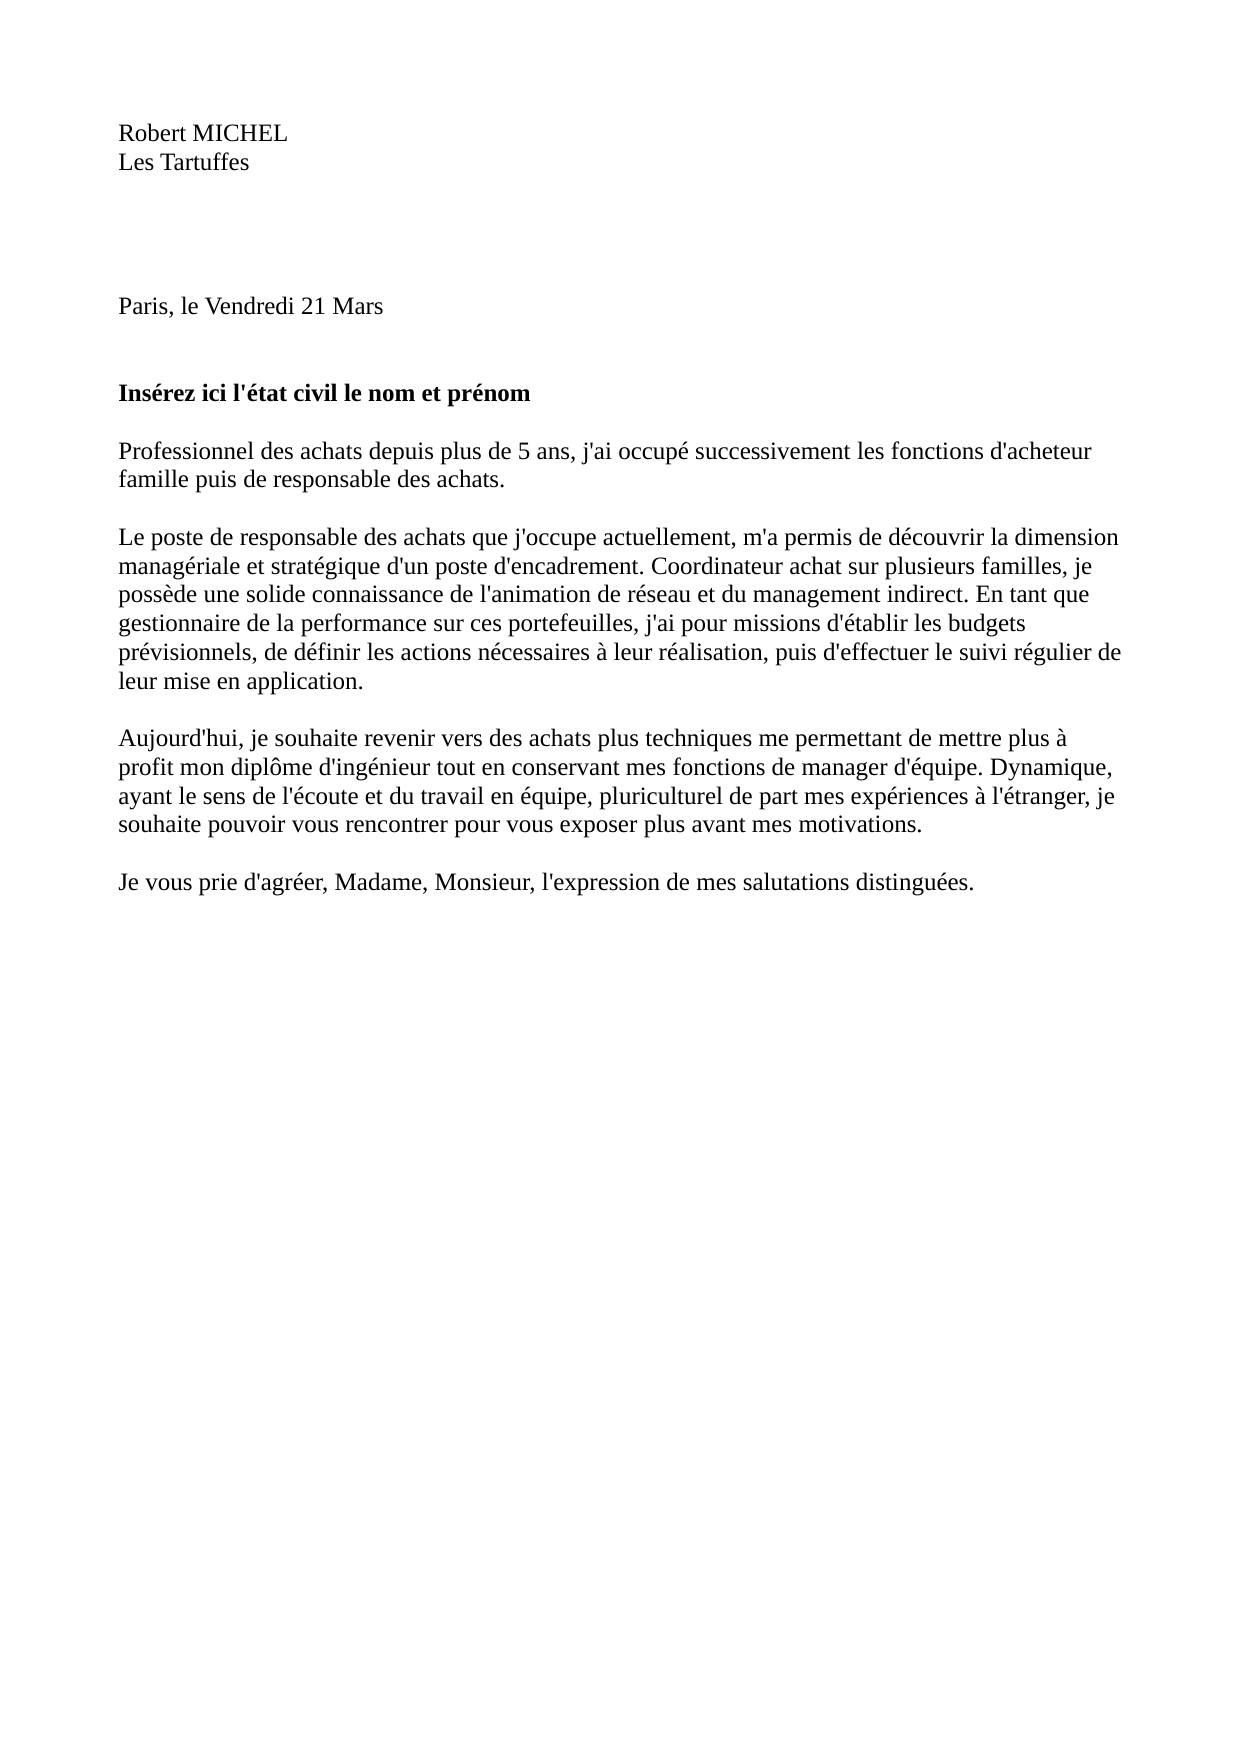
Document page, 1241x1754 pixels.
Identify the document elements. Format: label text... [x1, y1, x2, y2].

text Insérez ici l'état civil le nom et prénom Professionnel des achats depuis plus de 5 ans, j'ai occupé successivement les fonctions d'acheteur famille puis de responsable des achats. Le poste de responsable des achats que j'occupe actuellement, m'a permis de découvrir la dimension managériale et stratégique d'un poste d'encadrement. Coordinateur achat sur plusieurs familles, je possède une solide connaissance de l'animation de réseau et du management indirect. En tant que gestionnaire de la performance sur ces portefeuilles, j'ai pour missions d'établir les budgets prévisionnels, de définir les actions nécessaires à leur réalisation, puis d'effectuer le suivi régulier de leur mise en application. Aujourd'hui, je souhaite revenir vers des achats plus techniques me permettant de mettre plus à profit mon diplôme d'ingénieur tout en conservant mes fonctions de manager d'équipe. Dynamique, ayant le sens de l'écoute et du travail en équipe, pluriculturel de part mes expériences à l'étranger, je souhaite pouvoir vous rencontrer pour vous exposer plus avant mes motivations. Je vous prie d'agréer, Madame, Monsieur, l'expression de mes salutations distinguées. [118, 378, 1122, 896]
text Les Tartuffes [118, 147, 1122, 176]
text Robert MICHEL [118, 118, 1122, 147]
text Paris, le Vendredi 21 Mars [118, 291, 1122, 320]
